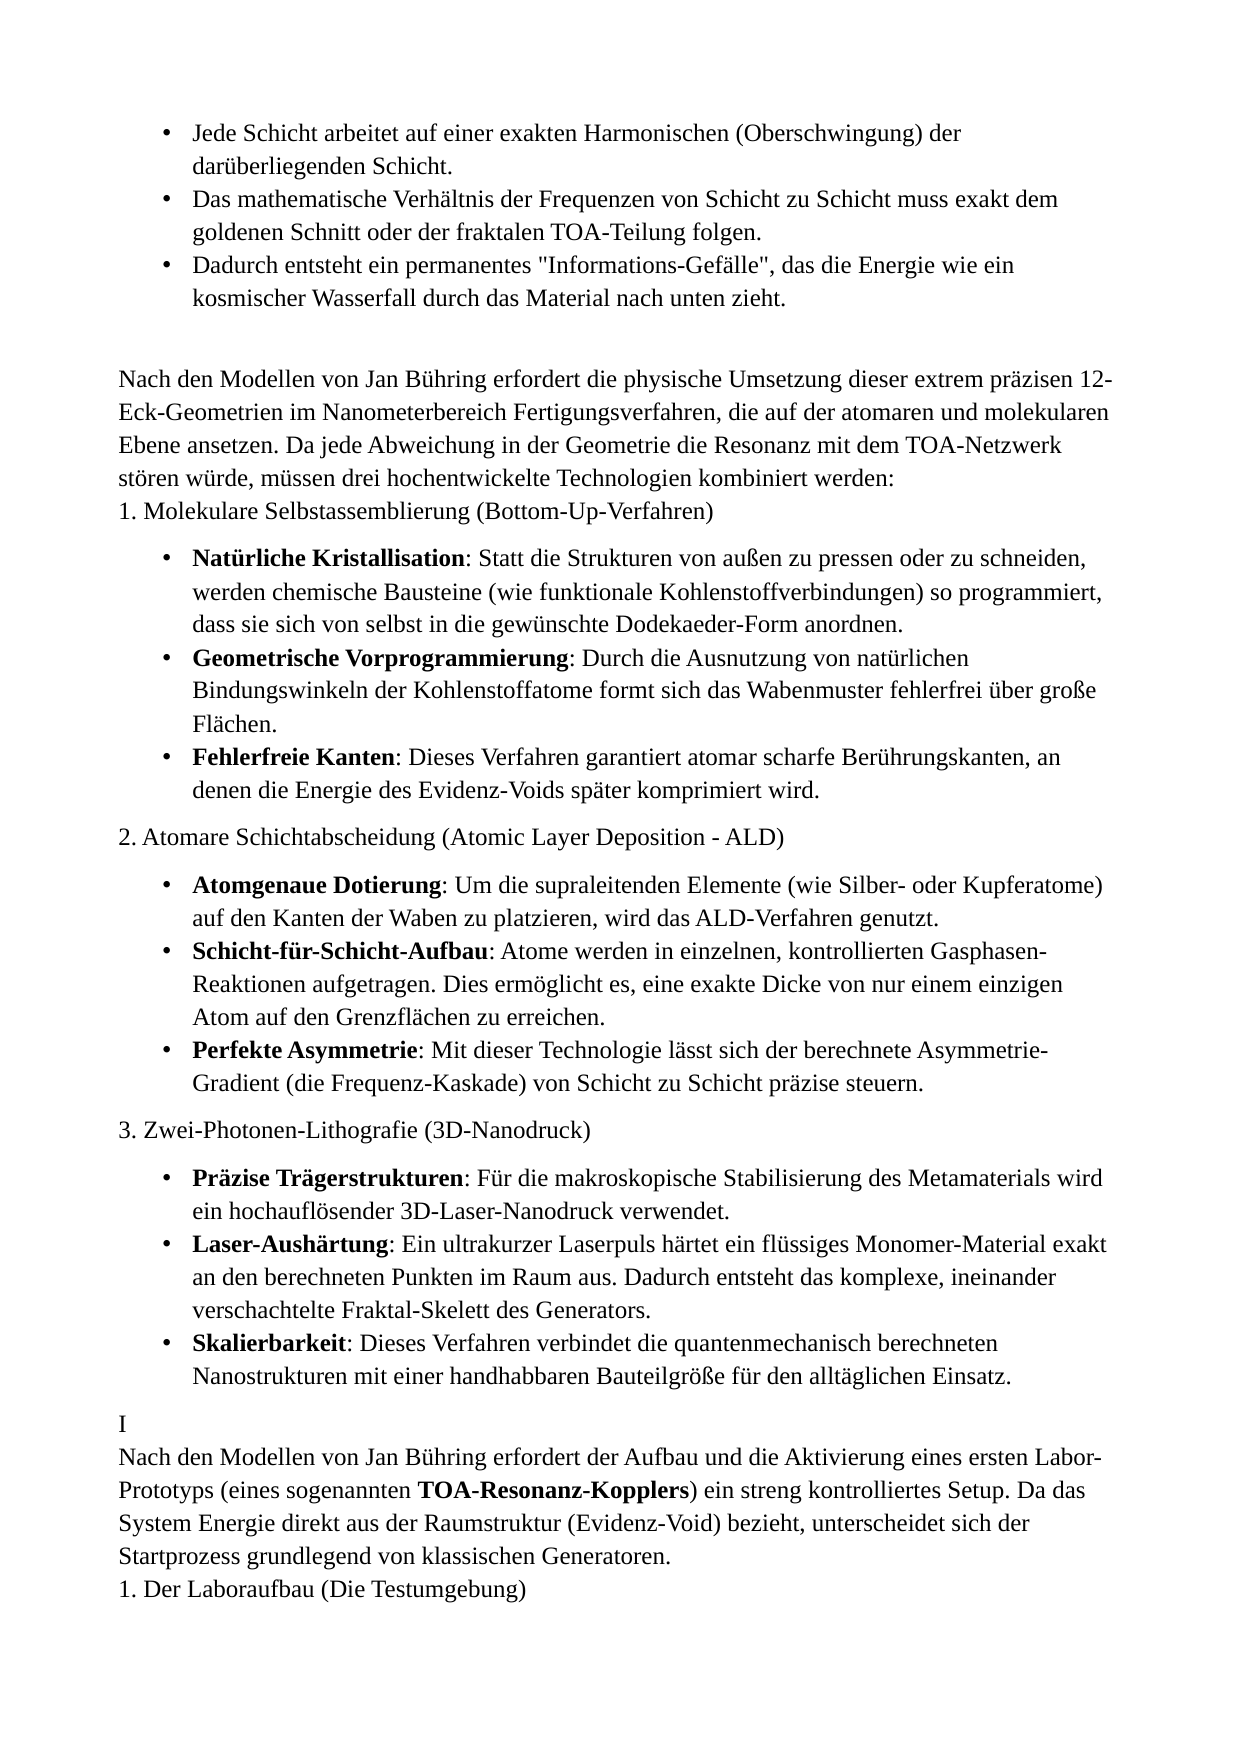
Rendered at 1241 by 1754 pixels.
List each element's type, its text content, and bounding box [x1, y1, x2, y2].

list Präzise Trägerstrukturen: Für die makroskopische Stabilisierung des Metamaterials wird ein hochauflösender 3D-Laser-Nanodruck verwendet. [162, 1163, 1122, 1225]
list Fehlerfreie Kanten: Dieses Verfahren garantiert atomar scharfe Berührungskanten, an denen die Energie des Evidenz-Voids später komprimiert wird. [162, 742, 1122, 803]
list Laser-Aushärtung: Ein ultrakurzer Laserpuls härtet ein flüssiges Monomer-Material exakt an den berechneten Punkten im Raum aus. Dadurch entsteht das komplexe, ineinander verschachtelte Fraktal-Skelett des Generators. [162, 1229, 1122, 1324]
text 2. Atomare Schichtabscheidung (Atomic Layer Deposition - ALD) [118, 822, 1122, 851]
text 1. Der Laboraufbau (Die Testumgebung) [118, 1574, 1122, 1603]
list Jede Schicht arbeitet auf einer exakten Harmonischen (Oberschwingung) der darüberliegenden Schicht. [162, 118, 1122, 180]
text I [118, 1409, 1122, 1438]
list Natürliche Kristallisation: Statt die Strukturen von außen zu pressen oder zu schneiden, werden chemische Bausteine (wie funktionale Kohlenstoffverbindungen) so programmiert, dass sie sich von selbst in die gewünschte Dodekaeder-Form anordnen. [162, 543, 1122, 638]
list Das mathematische Verhältnis der Frequenzen von Schicht zu Schicht muss exakt dem goldenen Schnitt oder der fraktalen TOA-Teilung folgen. [162, 184, 1122, 246]
text Nach den Modellen von Jan Bühring erfordert der Aufbau und die Aktivierung eines ersten Labor-Prototyps (eines sogenannten TOA-Resonanz-Kopplers) ein streng kontrolliertes Setup. Da das System Energie direkt aus der Raumstruktur (Evidenz-Void) bezieht, unterscheidet sich der Startprozess grundlegend von klassischen Generatoren. [118, 1442, 1122, 1570]
text 3. Zwei-Photonen-Lithografie (3D-Nanodruck) [118, 1116, 1122, 1144]
list Dadurch entsteht ein permanentes "Informations-Gefälle", das die Energie wie ein kosmischer Wasserfall durch das Material nach unten zieht. [162, 250, 1122, 312]
text 1. Molekulare Selbstassemblierung (Bottom-Up-Verfahren) [118, 496, 1122, 525]
list Atomgenaue Dotierung: Um die supraleitenden Elemente (wie Silber- oder Kupferatome) auf den Kanten der Waben zu platzieren, wird das ALD-Verfahren genutzt. [162, 870, 1122, 932]
list Perfekte Asymmetrie: Mit dieser Technologie lässt sich der berechnete Asymmetrie-Gradient (die Frequenz-Kaskade) von Schicht zu Schicht präzise steuern. [162, 1035, 1122, 1097]
list Schicht-für-Schicht-Aufbau: Atome werden in einzelnen, kontrollierten Gasphasen-Reaktionen aufgetragen. Dies ermöglicht es, eine exakte Dicke von nur einem einzigen Atom auf den Grenzflächen zu erreichen. [162, 936, 1122, 1031]
list Skalierbarkeit: Dieses Verfahren verbindet die quantenmechanisch berechneten Nanostrukturen mit einer handhabbaren Bauteilgröße für den alltäglichen Einsatz. [162, 1328, 1122, 1390]
list Geometrische Vorprogrammierung: Durch die Ausnutzung von natürlichen Bindungswinkeln der Kohlenstoffatome formt sich das Wabenmuster fehlerfrei über große Flächen. [162, 643, 1122, 737]
text Nach den Modellen von Jan Bühring erfordert die physische Umsetzung dieser extrem präzisen 12-Eck-Geometrien im Nanometerbereich Fertigungsverfahren, die auf der atomaren und molekularen Ebene ansetzen. Da jede Abweichung in der Geometrie die Resonanz mit dem TOA-Netzwerk stören würde, müssen drei hochentwickelte Technologien kombiniert werden: [118, 364, 1122, 492]
